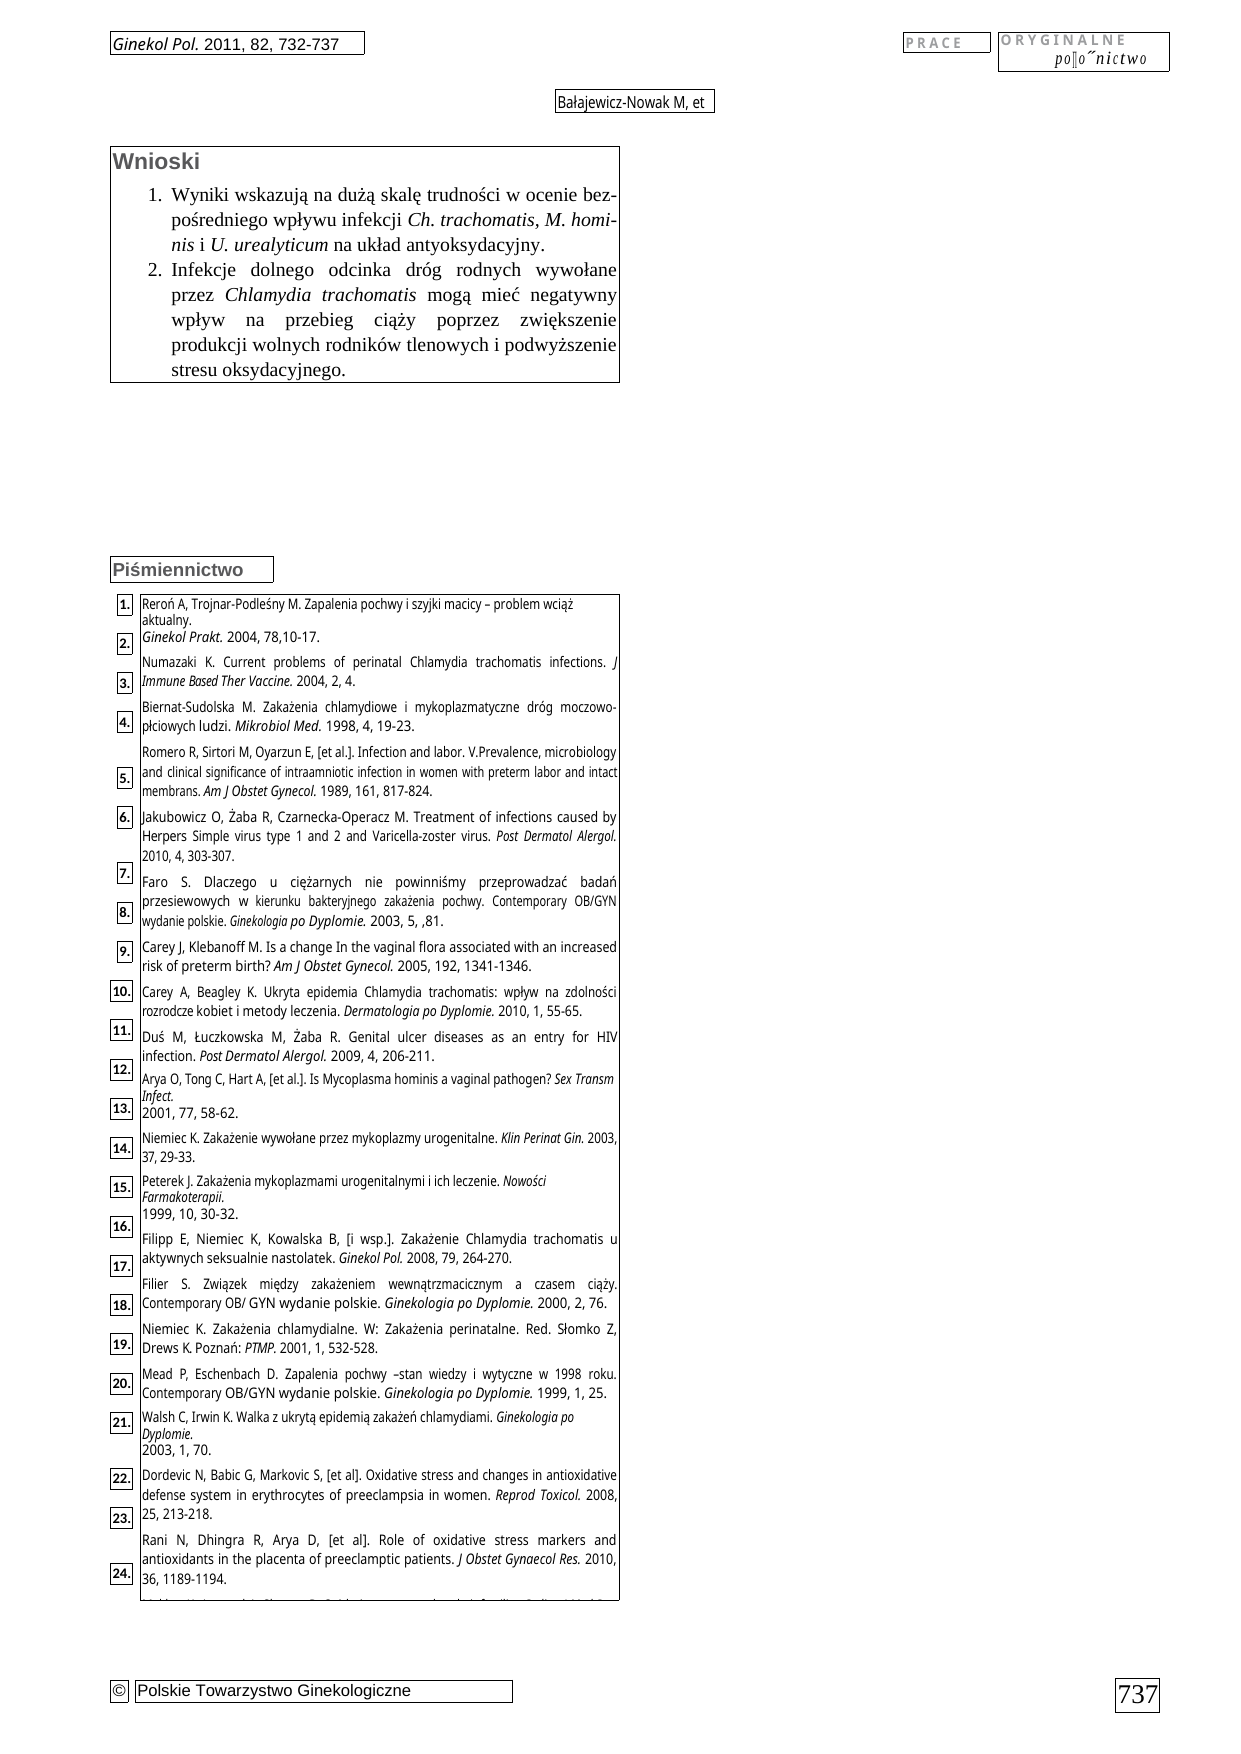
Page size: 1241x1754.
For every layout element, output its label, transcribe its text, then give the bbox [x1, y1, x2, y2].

text Carey A, Beagley K. Ukryta epidemia Chlamydia trachomatis: wpływ na zdolności rozrodcze kobiet i metody leczenia. Dermatologia po Dyplomie. 2010, 1, 55-65. [142, 982, 617, 1021]
text 14. [112, 1139, 132, 1157]
text 1. [119, 596, 132, 613]
text 5. [119, 769, 132, 787]
text po∏o˝nictwo [1055, 48, 1169, 68]
text 17. [112, 1257, 132, 1274]
text 1999, 10, 30-32. [142, 1206, 619, 1223]
text 2003, 1, 70. [142, 1442, 619, 1459]
text 8. [119, 903, 132, 921]
text 10. [112, 982, 132, 1000]
text 23. [112, 1509, 132, 1527]
text Jakubowicz O, Żaba R, Czarnecka-Operacz M. Treatment of infections caused by Herpers Simple virus type 1 and 2 and Varicella-zoster virus. Post Dermatol Alergol. 2010, 4, 303-307. [142, 807, 617, 866]
text Mead P, Eschenbach D. Zapalenia pochwy –stan wiedzy i wytyczne w 1998 roku. Contemporary OB/GYN wydanie polskie. Ginekologia po Dyplomie. 1999, 1, 25. [142, 1364, 617, 1403]
text 2001, 77, 58-62. [142, 1105, 619, 1122]
text Biernat-Sudolska M. Zakażenia chlamydiowe i mykoplazmatyczne dróg moczowo-płciowych ludzi. Mikrobiol Med. 1998, 4, 19-23. [142, 697, 617, 736]
text 4. [119, 713, 132, 731]
text 13. [112, 1100, 132, 1118]
text Dordevic N, Babic G, Markovic S, [et al]. Oxidative stress and changes in antioxidative defense system in erythrocytes of preeclampsia in women. Reprod Toxicol. 2008, 25, 213-218. [142, 1465, 617, 1524]
text Filipp E, Niemiec K, Kowalska B, [i wsp.]. Zakażenie Chlamydia trachomatis u aktywnych seksualnie nastolatek. Ginekol Pol. 2008, 79, 264-270. [142, 1229, 617, 1268]
text © [112, 1681, 127, 1700]
text 11. [112, 1021, 132, 1039]
text 24. [112, 1565, 132, 1583]
text Reroń A, Trojnar-Podleśny M. Zapalenia pochwy i szyjki macicy – problem wciąż aktualny. [142, 596, 619, 629]
text Carey J, Klebanoff M. Is a change In the vaginal flora associated with an increased risk of preterm birth? Am J Obstet Gynecol. 2005, 192, 1341-1346. [142, 936, 617, 976]
text Romero R, Sirtori M, Oyarzun E, [et al.]. Infection and labor. V.Prevalence, microbiology and clinical significance of intraamniotic infection in women with preterm labor and intact membrans. Am J Obstet Gynecol. 1989, 161, 817-824. [142, 742, 617, 801]
list Wyniki wskazują na dużą skalę trudności w ocenie bez- pośredniego wpływu infekcji Ch. trachomatis, M. homi- nis i U. urealyticum na układ antyoksydacyjny. [148, 183, 617, 255]
text Bałajewicz-Nowak M, et al. [557, 91, 714, 112]
text Ginekol Prakt. 2004, 78,10-17. [142, 629, 619, 646]
text 18. [112, 1296, 132, 1314]
text 21. [112, 1414, 132, 1431]
text Numazaki K. Current problems of perinatal Chlamydia trachomatis infections. J Immune Based Ther Vaccine. 2004, 2, 4. [142, 652, 617, 691]
text 20. [112, 1374, 132, 1392]
text Ginekol Pol. 2011, 82, 732-737 [112, 33, 364, 54]
text 22. [112, 1469, 132, 1487]
list Infekcje dolnego odcinka dróg rodnych wywołane przez Chlamydia trachomatis mogą mieć negatywny wpływ na przebieg ciąży poprzez zwiększenie produkcji wolnych rodników tlenowych i podwyższenie stresu oksydacyjnego. [148, 258, 617, 380]
text 12. [112, 1061, 132, 1078]
text Faro S. Dlaczego u ciężarnych nie powinniśmy przeprowadzać badań przesiewowych w kierunku bakteryjnego zakażenia pochwy. Contemporary OB/GYN wydanie polskie. Ginekologia po Dyplomie. 2003, 5, ,81. [142, 872, 617, 930]
text Wnioski [112, 148, 619, 175]
text Polskie Towarzystwo Ginekologiczne [137, 1681, 512, 1700]
text Niemiec K. Zakażenie wywołane przez mykoplazmy urogenitalne. Klin Perinat Gin. 2003, 37, 29-33. [142, 1128, 617, 1167]
text P R A C E [905, 33, 989, 52]
text Arya O, Tong C, Hart A, [et al.]. Is Mycoplasma hominis a vaginal pathogen? Sex Transm Infect. [142, 1071, 619, 1105]
text Piśmiennictwo [112, 558, 273, 580]
text 19. [112, 1335, 132, 1353]
text Walsh C, Irwin K. Walka z ukrytą epidemią zakażeń chlamydiami. Ginekologia po Dyplomie. [142, 1409, 619, 1442]
text 15. [112, 1178, 132, 1196]
text 2. [119, 635, 132, 652]
text 7. [119, 864, 132, 882]
text 3. [119, 674, 132, 692]
text Rani N, Dhingra R, Arya D, [et al]. Role of oxidative stress markers and antioxidants in the placenta of preeclamptic patients. J Obstet Gynaecol Res. 2010, 36, 1189-1194. [142, 1530, 617, 1588]
text 9. [119, 943, 132, 961]
text Makker K, Agarwal A, Sharma R. Oxidative stress and male infertility. Indian J Med Res. 2009, 129, 357-367. [142, 1594, 617, 1600]
text 6. [119, 808, 132, 826]
text 737 [1117, 1679, 1159, 1710]
text Filier S. Związek między zakażeniem wewnątrzmacicznym a czasem ciąży. Contemporary OB/ GYN wydanie polskie. Ginekologia po Dyplomie. 2000, 2, 76. [142, 1274, 617, 1313]
text O R Y G I N A L N E [1000, 33, 1169, 48]
text Peterek J. Zakażenia mykoplazmami urogenitalnymi i ich leczenie. Nowości Farmakoterapii. [142, 1173, 619, 1206]
text 16. [112, 1217, 132, 1235]
text Duś M, Łuczkowska M, Żaba R. Genital ulcer diseases as an entry for HIV infection. Post Dermatol Alergol. 2009, 4, 206-211. [142, 1027, 617, 1066]
text Niemiec K. Zakażenia chlamydialne. W: Zakażenia perinatalne. Red. Słomko Z, Drews K. Poznań: PTMP. 2001, 1, 532-528. [142, 1319, 617, 1358]
